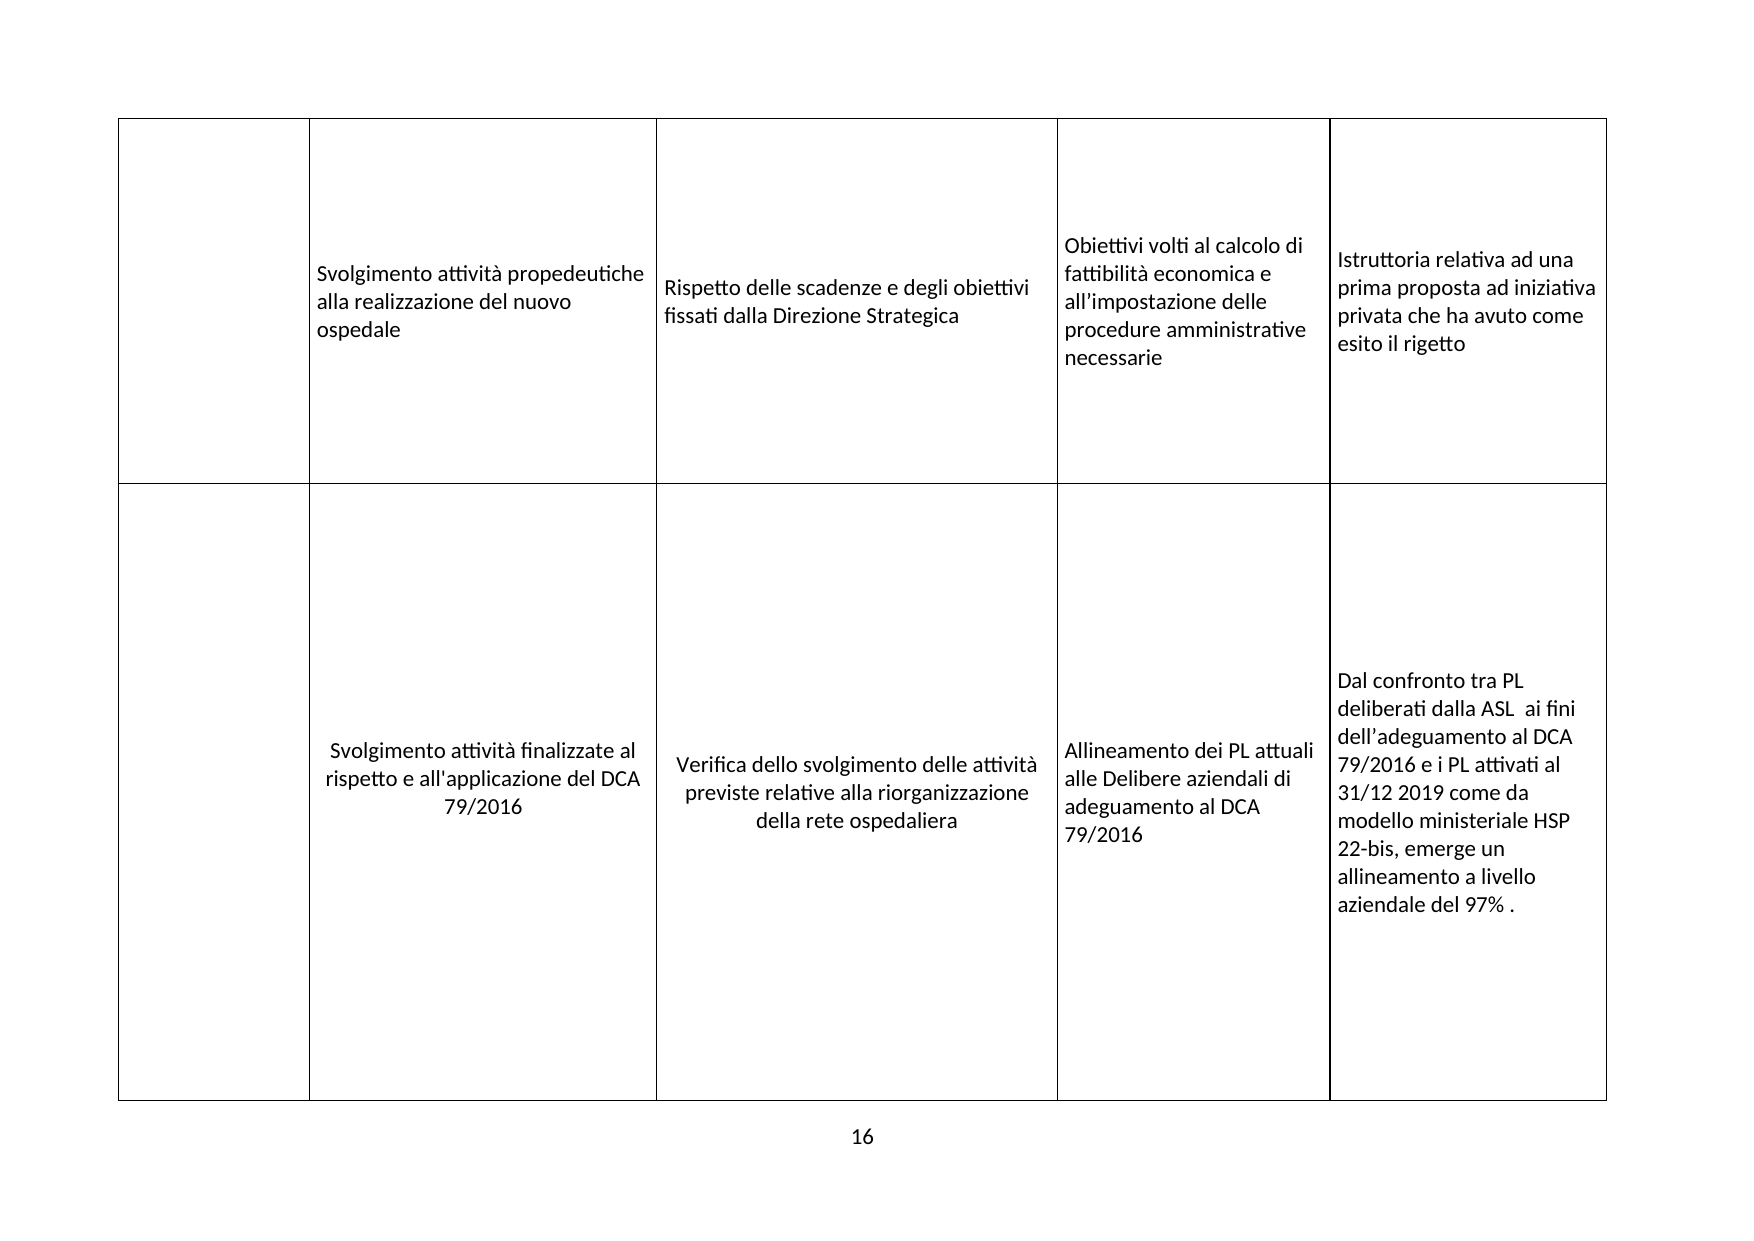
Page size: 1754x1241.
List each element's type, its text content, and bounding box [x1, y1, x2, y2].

table_cell Obiettivi volti al calcolo di fattibilità economica e all’impostazione delle procedure amministrative necessarie [1058, 119, 1329, 483]
table_cell Dal confronto tra PL deliberati dalla ASL ai fini dell’adeguamento al DCA 79/2016 e i PL attivati al 31/12 2019 come da modello ministeriale HSP 22-bis, emerge un allineamento a livello aziendale del 97% . [1331, 484, 1606, 1100]
table_cell [119, 484, 309, 1100]
table_cell Svolgimento attività propedeutiche alla realizzazione del nuovo ospedale [310, 119, 656, 483]
table_cell [119, 119, 309, 483]
table_cell Svolgimento attività finalizzate al rispetto e all'applicazione del DCA 79/2016 [310, 484, 656, 1100]
table_cell Verifica dello svolgimento delle attività previste relative alla riorganizzazione della rete ospedaliera [657, 484, 1057, 1100]
table_cell Allineamento dei PL attuali alle Delibere aziendali di adeguamento al DCA 79/2016 [1058, 484, 1329, 1100]
table_cell Istruttoria relativa ad una prima proposta ad iniziativa privata che ha avuto come esito il rigetto [1331, 119, 1606, 483]
table_cell Rispetto delle scadenze e degli obiettivi fissati dalla Direzione Strategica [657, 119, 1057, 483]
